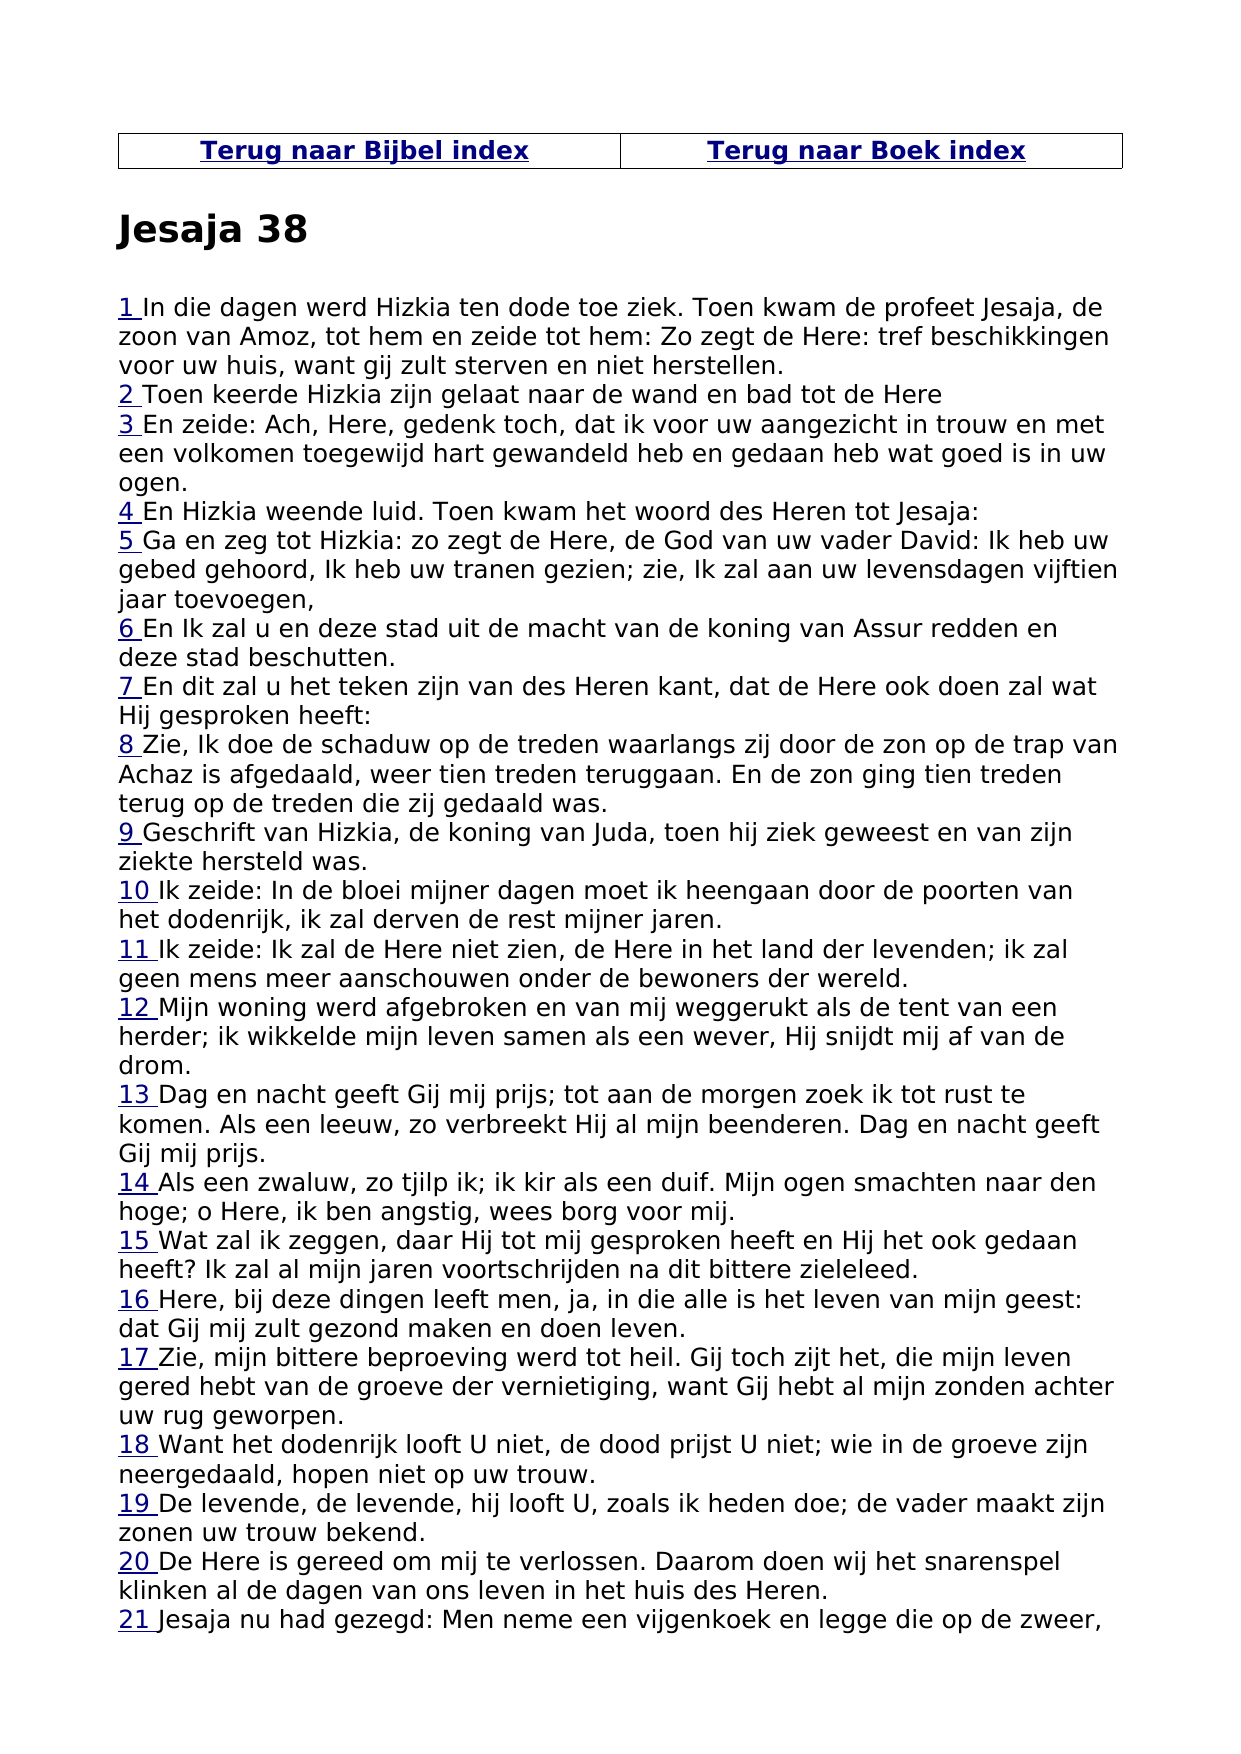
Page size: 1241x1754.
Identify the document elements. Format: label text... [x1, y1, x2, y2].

text 1 In die dagen werd Hizkia ten dode toe ziek. Toen kwam de profeet Jesaja, de zoon van Amoz, tot hem en zeide tot hem: Zo zegt de Here: tref beschikkingen voor uw huis, want gij zult sterven en niet herstellen. 2 Toen keerde Hizkia zijn gelaat naar de wand en bad tot de Here 3 En zeide: Ach, Here, gedenk toch, dat ik voor uw aangezicht in trouw en met een volkomen toegewijd hart gewandeld heb en gedaan heb wat goed is in uw ogen. 4 En Hizkia weende luid. Toen kwam het woord des Heren tot Jesaja: 5 Ga en zeg tot Hizkia: zo zegt de Here, de God van uw vader David: Ik heb uw gebed gehoord, Ik heb uw tranen gezien; zie, Ik zal aan uw levensdagen vijftien jaar toevoegen, 6 En Ik zal u en deze stad uit de macht van de koning van Assur redden en deze stad beschutten. 7 En dit zal u het teken zijn van des Heren kant, dat de Here ook doen zal wat Hij gesproken heeft: 8 Zie, Ik doe de schaduw op de treden waarlangs zij door de zon op de trap van Achaz is afgedaald, weer tien treden teruggaan. En de zon ging tien treden terug op de treden die zij gedaald was. 9 Geschrift van Hizkia, de koning van Juda, toen hij ziek geweest en van zijn ziekte hersteld was. 10 Ik zeide: In de bloei mijner dagen moet ik heengaan door de poorten van het dodenrijk, ik zal derven de rest mijner jaren. 11 Ik zeide: Ik zal de Here niet zien, de Here in het land der levenden; ik zal geen mens meer aanschouwen onder de bewoners der wereld. 12 Mijn woning werd afgebroken en van mij weggerukt als de tent van een herder; ik wikkelde mijn leven samen als een wever, Hij snijdt mij af van de drom. 13 Dag en nacht geeft Gij mij prijs; tot aan de morgen zoek ik tot rust te komen. Als een leeuw, zo verbreekt Hij al mijn beenderen. Dag en nacht geeft Gij mij prijs. 14 Als een zwaluw, zo tjilp ik; ik kir als een duif. Mijn ogen smachten naar den hoge; o Here, ik ben angstig, wees borg voor mij. 15 Wat zal ik zeggen, daar Hij tot mij gesproken heeft en Hij het ook gedaan heeft? Ik zal al mijn jaren voortschrijden na dit bittere zieleleed. 16 Here, bij deze dingen leeft men, ja, in die alle is het leven van mijn geest: dat Gij mij zult gezond maken en doen leven. 17 Zie, mijn bittere beproeving werd tot heil. Gij toch zijt het, die mijn leven gered hebt van de groeve der vernietiging, want Gij hebt al mijn zonden achter uw rug geworpen. 18 Want het dodenrijk looft U niet, de dood prijst U niet; wie in de groeve zijn neergedaald, hopen niet op uw trouw. 19 De levende, de levende, hij looft U, zoals ik heden doe; de vader maakt zijn zonen uw trouw bekend. 20 De Here is gereed om mij te verlossen. Daarom doen wij het snarenspel klinken al de dagen van ons leven in het huis des Heren. 21 Jesaja nu had gezegd: Men neme een vijgenkoek en legge die op de zweer, [118, 264, 1122, 1635]
table_header Terug naar Boek index [621, 134, 1122, 168]
table_header Terug naar Bijbel index [119, 134, 620, 168]
subtitle Jesaja 38 [118, 208, 1122, 252]
